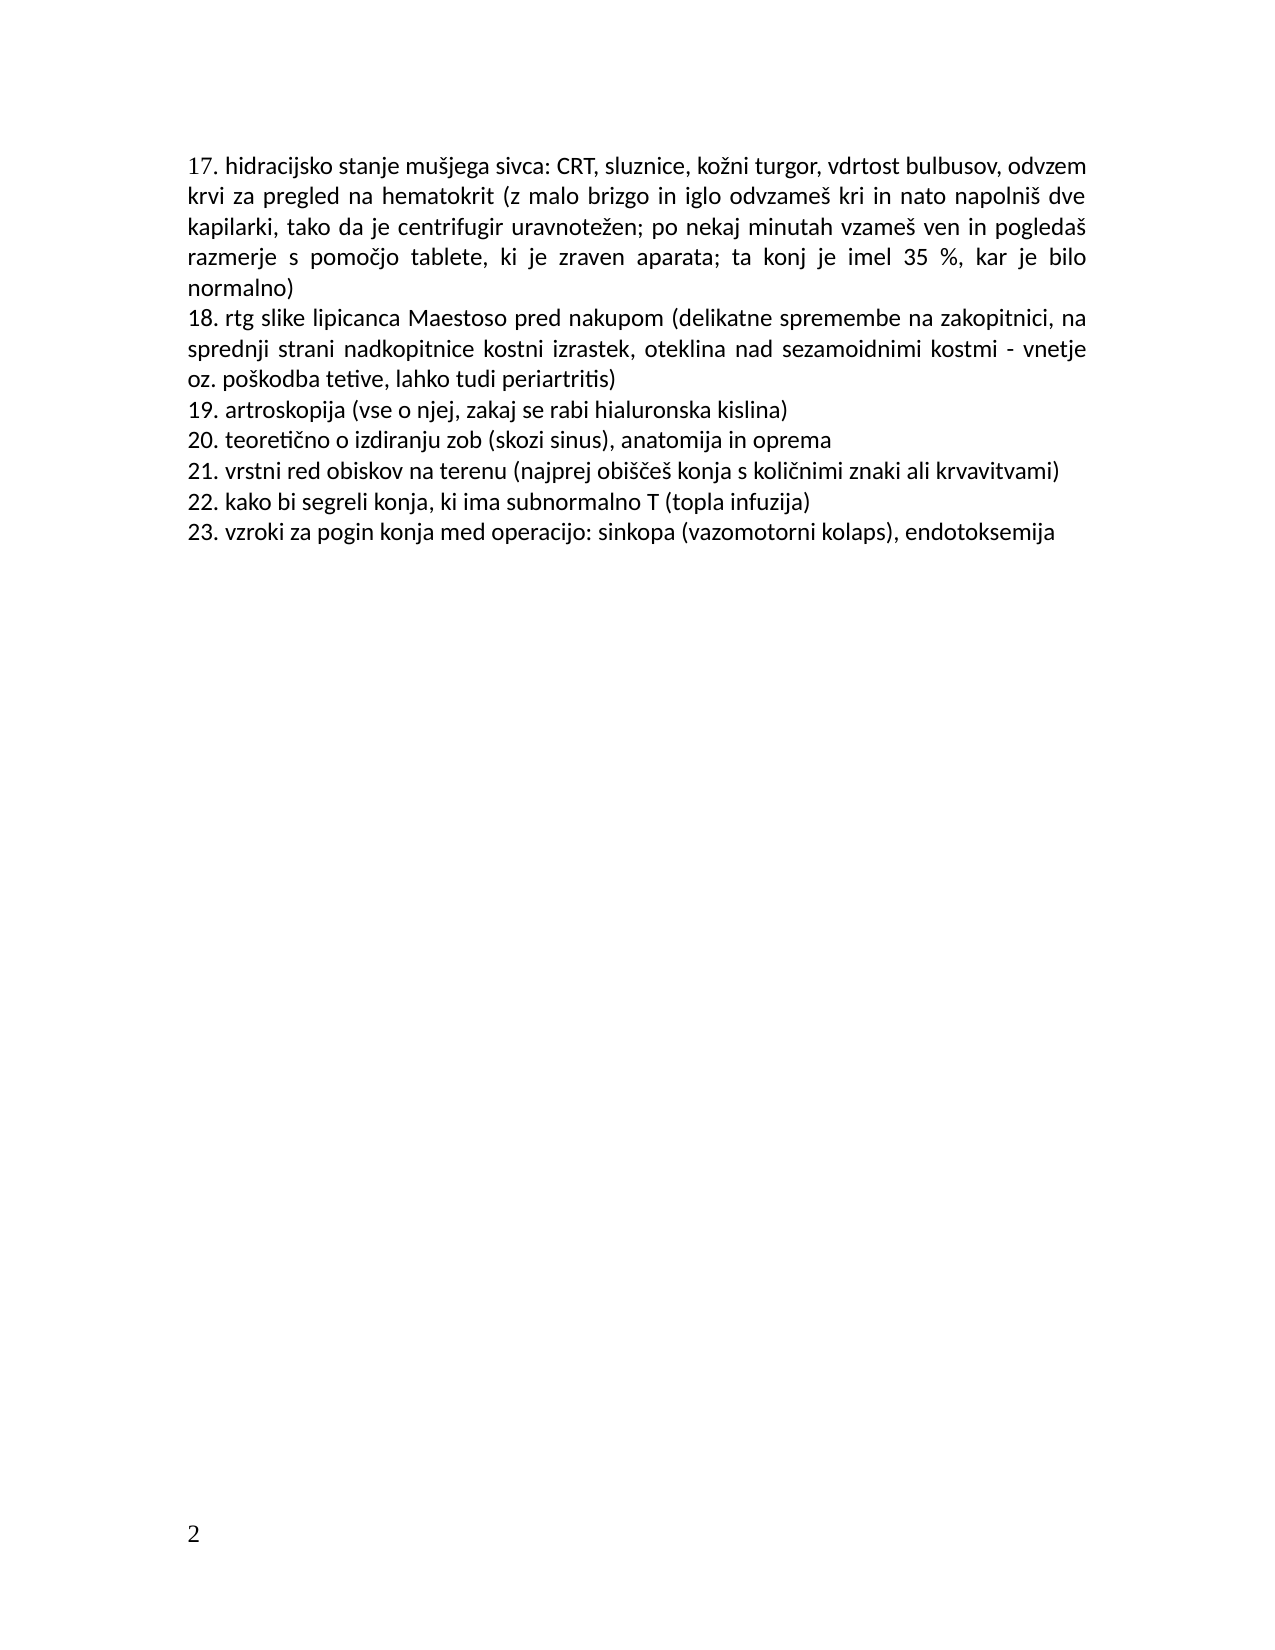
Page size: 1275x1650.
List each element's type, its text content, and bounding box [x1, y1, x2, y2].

list rtg slike lipicanca Maestoso pred nakupom (delikatne spremembe na zakopitnici, na sprednji strani nadkopitnice kostni izrastek, oteklina nad sezamoidnimi kostmi - vnetje oz. poškodba tetive, lahko tudi periartritis) [187, 303, 1087, 394]
list kako bi segreli konja, ki ima subnormalno T (topla infuzija) [187, 486, 1087, 516]
list artroskopija (vse o njej, zakaj se rabi hialuronska kislina) [187, 394, 1087, 425]
list vrstni red obiskov na terenu (najprej obiščeš konja s količnimi znaki ali krvavitvami) [187, 455, 1087, 486]
list vzroki za pogin konja med operacijo: sinkopa (vazomotorni kolaps), endotoksemija [187, 516, 1087, 547]
list teoretično o izdiranju zob (skozi sinus), anatomija in oprema [187, 425, 1087, 455]
list hidracijsko stanje mušjega sivca: CRT, sluznice, kožni turgor, vdrtost bulbusov, odvzem krvi za pregled na hematokrit (z malo brizgo in iglo odvzameš kri in nato napolniš dve kapilarki, tako da je centrifugir uravnotežen; po nekaj minutah vzameš ven in pogledaš razmerje s pomočjo tablete, ki je zraven aparata; ta konj je imel 35 %, kar je bilo normalno) [187, 150, 1087, 303]
